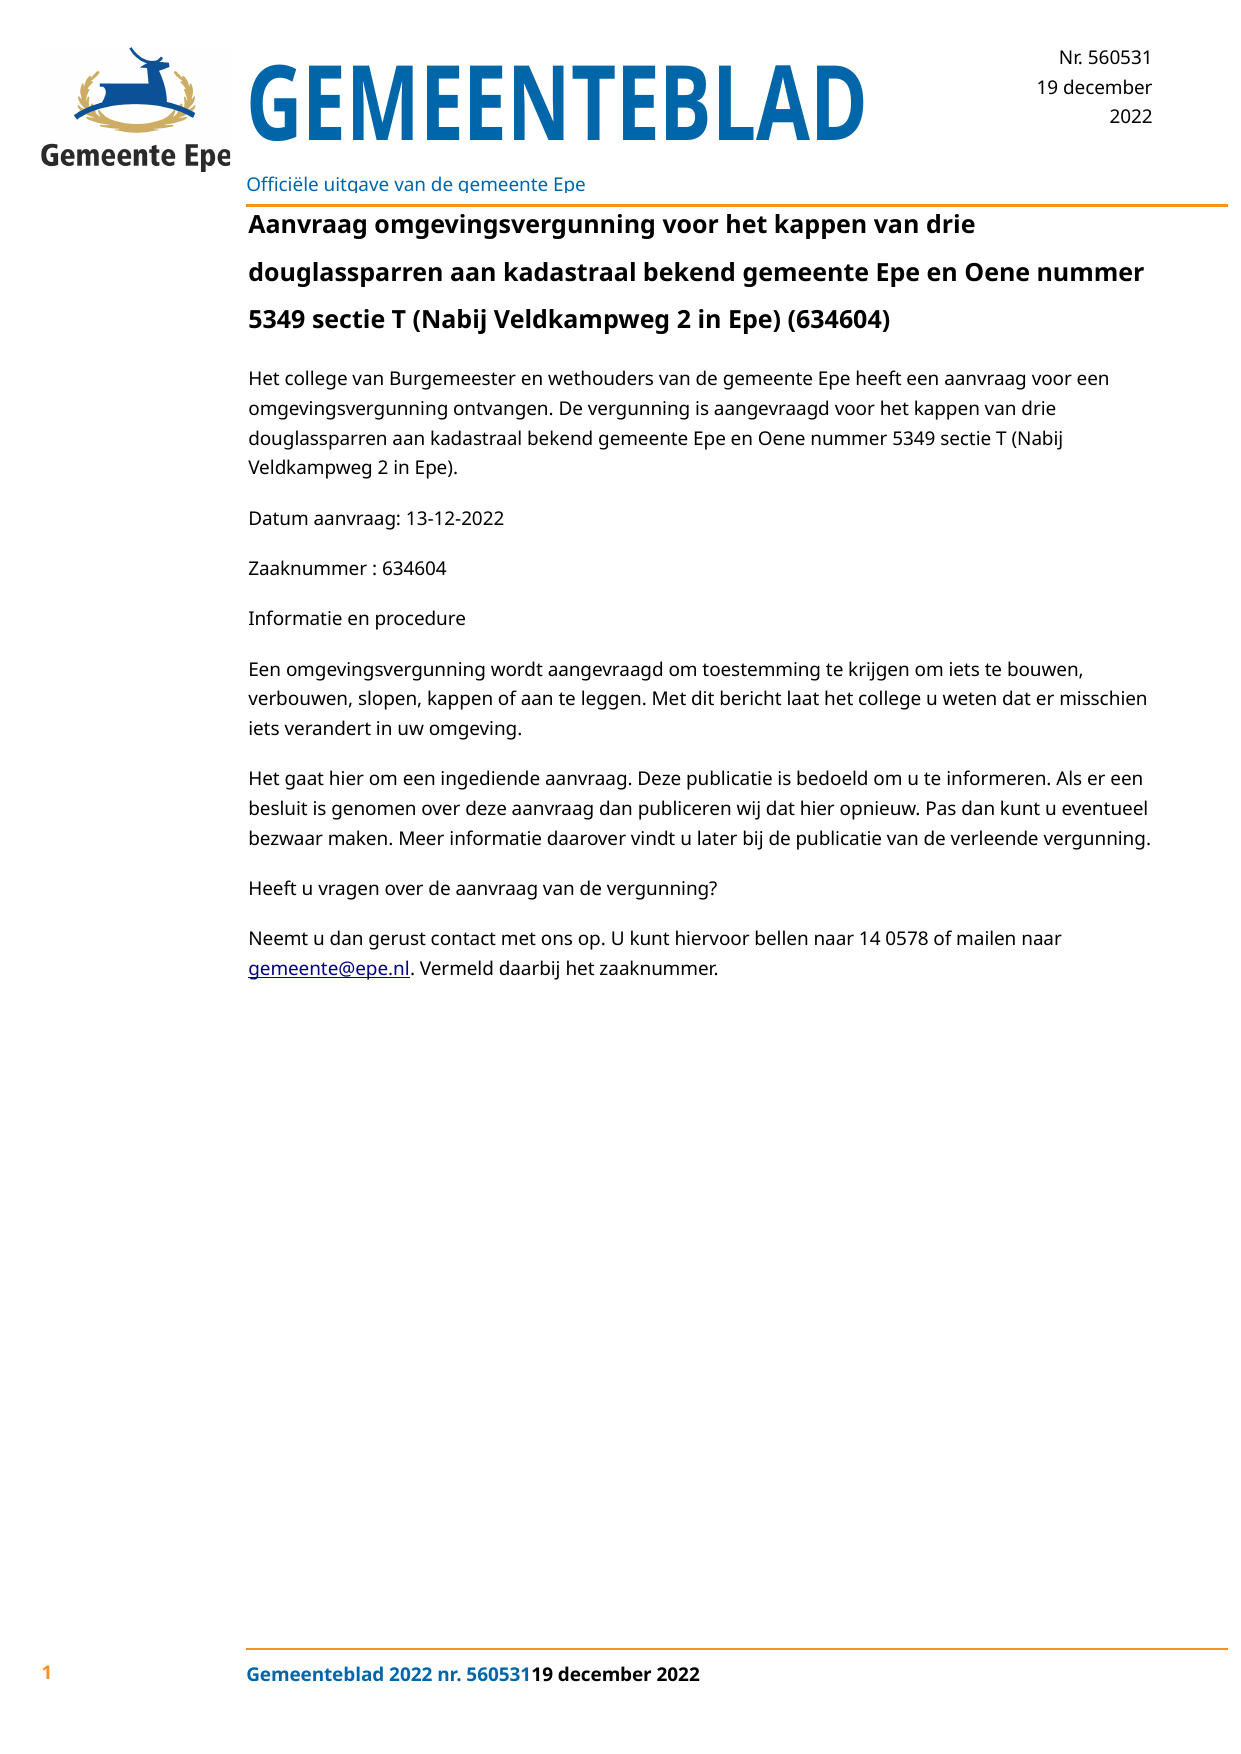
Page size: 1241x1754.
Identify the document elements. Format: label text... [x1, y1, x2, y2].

text Heeft u vragen over de aanvraag van de vergunning? [248, 875, 1152, 901]
text Aanvraag omgevingsvergunning voor het kappen van drie douglassparren aan kadastraal bekend gemeente Epe en Oene nummer 5349 sectie T (Nabij Veldkampweg 2 in Epe) (634604) [248, 207, 1152, 336]
picture [41, 47, 231, 172]
text Neemt u dan gerust contact met ons op. U kunt hiervoor bellen naar 14 0578 of mailen naar gemeente@epe.nl. Vermeld daarbij het zaaknummer. [248, 926, 1152, 981]
text Datum aanvraag: 13-12-2022 [248, 505, 1152, 530]
text Informatie en procedure [248, 606, 1152, 631]
text Het gaat hier om een ingediende aanvraag. Deze publicatie is bedoeld om u te informeren. Als er een besluit is genomen over deze aanvraag dan publiceren wij dat hier opnieuw. Pas dan kunt u eventueel bezwaar maken. Meer informatie daarover vindt u later bij de publicatie van de verleende vergunning. [248, 766, 1152, 850]
text Een omgevingsvergunning wordt aangevraagd om toestemming te krijgen om iets te bouwen, verbouwen, slopen, kappen of aan te leggen. Met dit bericht laat het college u weten dat er misschien iets verandert in uw omgeving. [248, 656, 1152, 741]
text Zaaknummer : 634604 [248, 555, 1152, 581]
text Het college van Burgemeester en wethouders van de gemeente Epe heeft een aanvraag voor een omgevingsvergunning ontvangen. De vergunning is aangevraagd voor het kappen van drie douglassparren aan kadastraal bekend gemeente Epe en Oene nummer 5349 sectie T (Nabij Veldkampweg 2 in Epe). [248, 366, 1152, 480]
